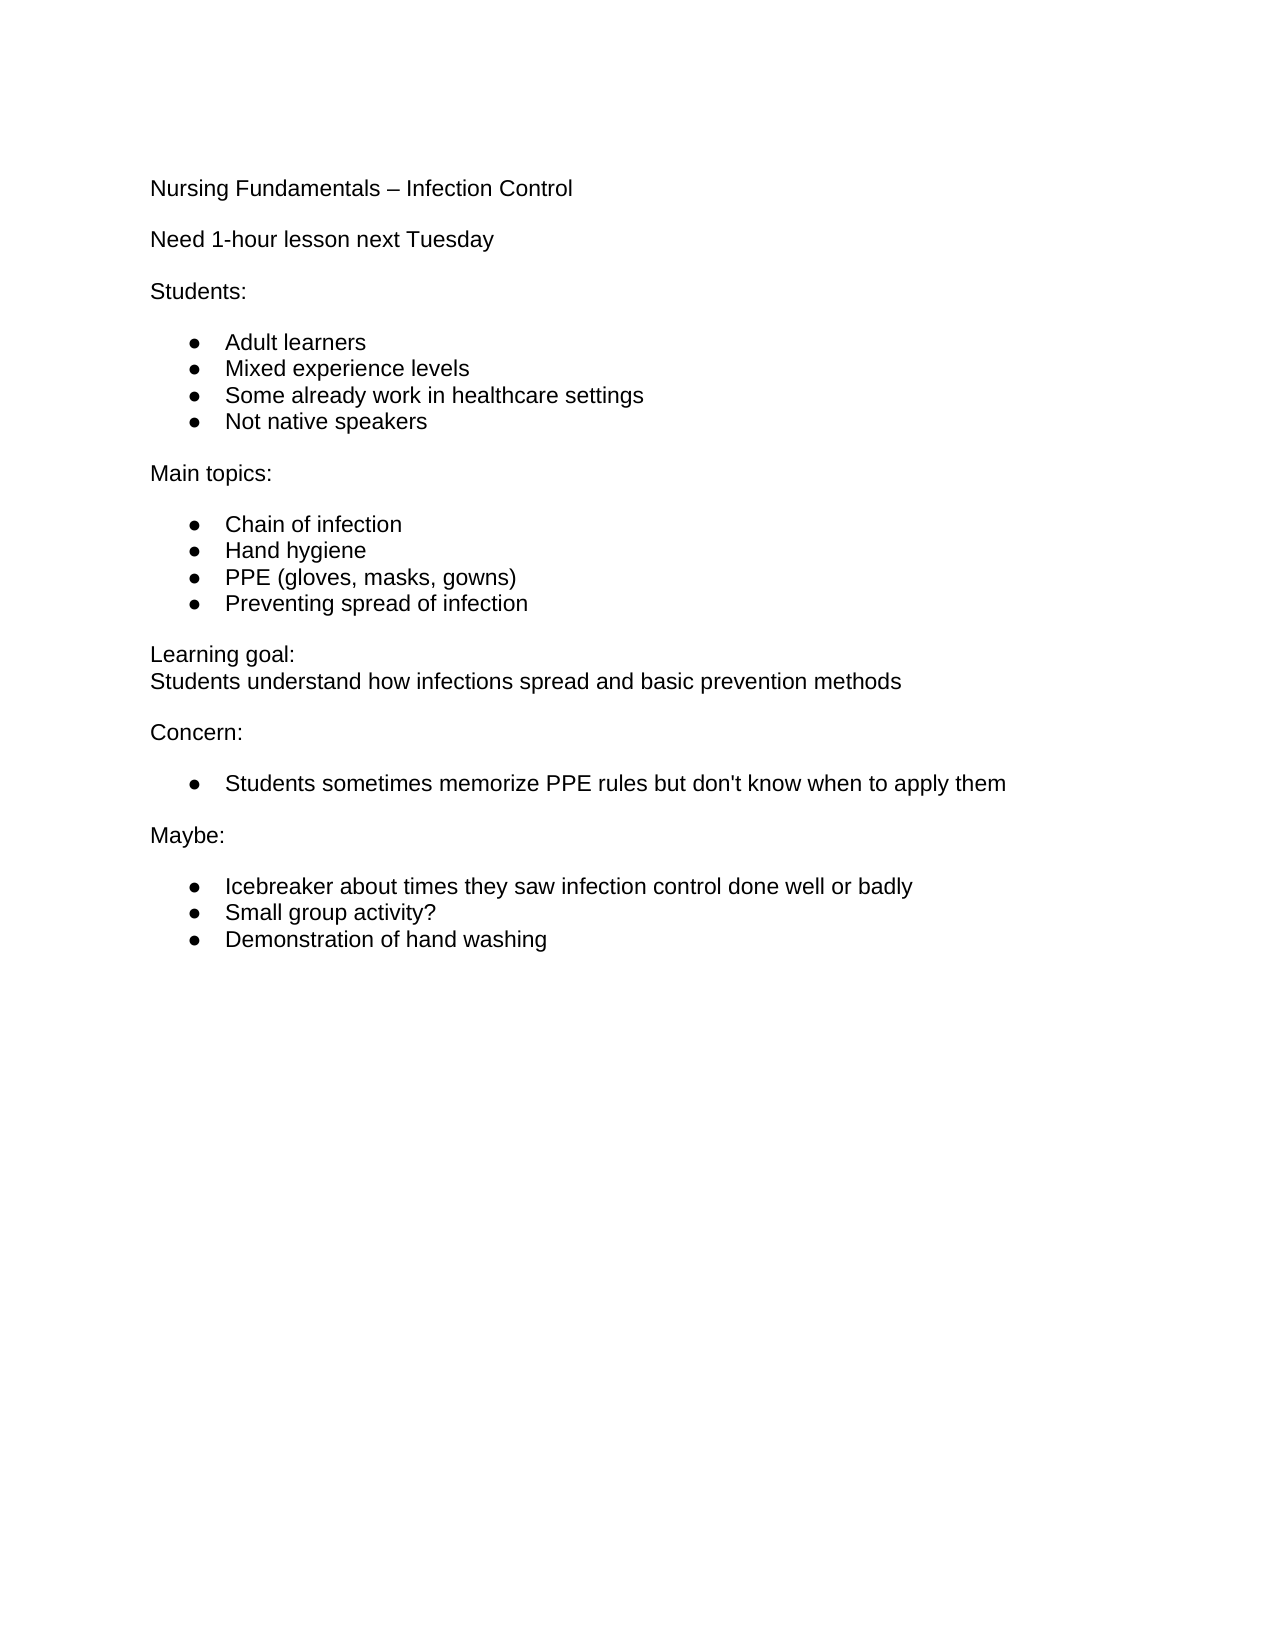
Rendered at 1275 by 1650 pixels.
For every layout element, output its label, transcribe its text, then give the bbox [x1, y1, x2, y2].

text Maybe: [150, 822, 1125, 848]
list Mixed experience levels [187, 355, 1125, 382]
text Concern: [150, 719, 1125, 745]
list Hand hygiene [187, 537, 1125, 563]
list Some already work in healthcare settings [187, 382, 1125, 408]
text Learning goal: Students understand how infections spread and basic prevention methods [150, 641, 1125, 694]
text Students: [150, 278, 1125, 304]
list Chain of infection [187, 511, 1125, 537]
list Demonstration of hand washing [187, 926, 1125, 952]
list Not native speakers [187, 408, 1125, 434]
list Students sometimes memorize PPE rules but don't know when to apply them [187, 770, 1125, 797]
list Small group activity? [187, 899, 1125, 926]
list PPE (gloves, masks, gowns) [187, 563, 1125, 590]
text Need 1-hour lesson next Tuesday [150, 226, 1125, 253]
text Main topics: [150, 459, 1125, 486]
list Preventing spread of infection [187, 590, 1125, 616]
list Adult learners [187, 329, 1125, 355]
text Nursing Fundamentals – Infection Control [150, 175, 1125, 201]
list Icebreaker about times they saw infection control done well or badly [187, 873, 1125, 899]
